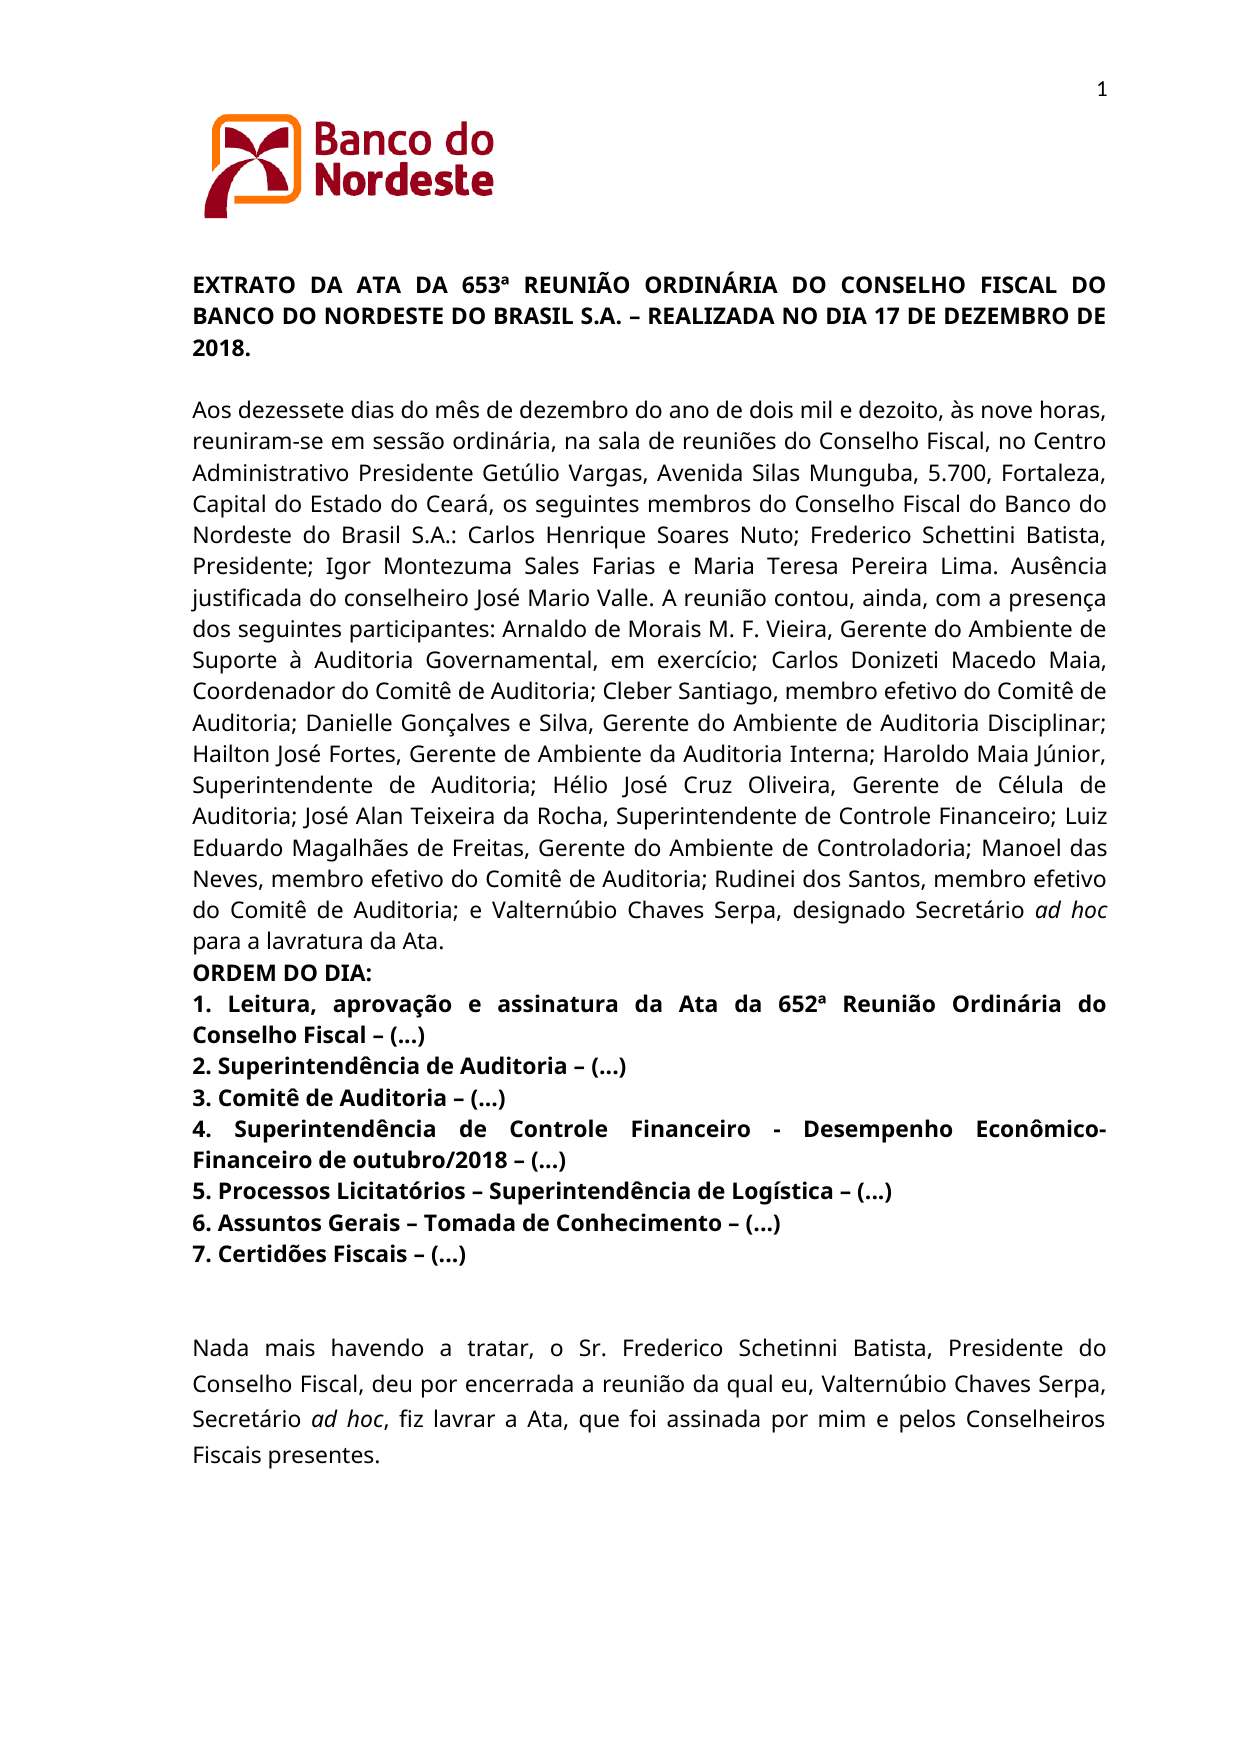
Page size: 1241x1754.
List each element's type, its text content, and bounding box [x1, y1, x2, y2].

text 7. Certidões Fiscais – (...) [192, 1238, 1107, 1269]
text Nada mais havendo a tratar, o Sr. Frederico Schetinni Batista, Presidente do Conselho Fiscal, deu por encerrada a reunião da qual eu, Valternúbio Chaves Serpa, Secretário ad hoc, fiz lavrar a Ata, que foi assinada por mim e pelos Conselheiros Fiscais presentes. [192, 1332, 1107, 1471]
text EXTRATO DA ATA DA 653ª REUNIÃO ORDINÁRIA DO CONSELHO FISCAL DO BANCO DO NORDESTE DO BRASIL S.A. – REALIZADA NO DIA 17 DE DEZEMBRO DE 2018. [192, 269, 1107, 363]
text 4. Superintendência de Controle Financeiro - Desempenho Econômico-Financeiro de outubro/2018 – (...) [192, 1113, 1107, 1175]
text 1. Leitura, aprovação e assinatura da Ata da 652ª Reunião Ordinária do Conselho Fiscal – (...) [192, 988, 1107, 1050]
text Aos dezessete dias do mês de dezembro do ano de dois mil e dezoito, às nove horas, reuniram-se em sessão ordinária, na sala de reuniões do Conselho Fiscal, no Centro Administrativo Presidente Getúlio Vargas, Avenida Silas Munguba, 5.700, Fortaleza, Capital do Estado do Ceará, os seguintes membros do Conselho Fiscal do Banco do Nordeste do Brasil S.A.: Carlos Henrique Soares Nuto; Frederico Schettini Batista, Presidente; Igor Montezuma Sales Farias e Maria Teresa Pereira Lima. Ausência justificada do conselheiro José Mario Valle. A reunião contou, ainda, com a presença dos seguintes participantes: Arnaldo de Morais M. F. Vieira, Gerente do Ambiente de Suporte à Auditoria Governamental, em exercício; Carlos Donizeti Macedo Maia, Coordenador do Comitê de Auditoria; Cleber Santiago, membro efetivo do Comitê de Auditoria; Danielle Gonçalves e Silva, Gerente do Ambiente de Auditoria Disciplinar; Hailton José Fortes, Gerente de Ambiente da Auditoria Interna; Haroldo Maia Júnior, Superintendente de Auditoria; Hélio José Cruz Oliveira, Gerente de Célula de Auditoria; José Alan Teixeira da Rocha, Superintendente de Controle Financeiro; Luiz Eduardo Magalhães de Freitas, Gerente do Ambiente de Controladoria; Manoel das Neves, membro efetivo do Comitê de Auditoria; Rudinei dos Santos, membro efetivo do Comitê de Auditoria; e Valternúbio Chaves Serpa, designado Secretário ad hoc para a lavratura da Ata. [192, 394, 1107, 957]
text 6. Assuntos Gerais – Tomada de Conhecimento – (...) [192, 1207, 1107, 1238]
text 5. Processos Licitatórios – Superintendência de Logística – (...) [192, 1175, 1107, 1207]
text ORDEM DO DIA: [192, 957, 1107, 988]
text 3. Comitê de Auditoria – (...) [192, 1082, 1107, 1113]
text 2. Superintendência de Auditoria – (...) [192, 1050, 1107, 1082]
